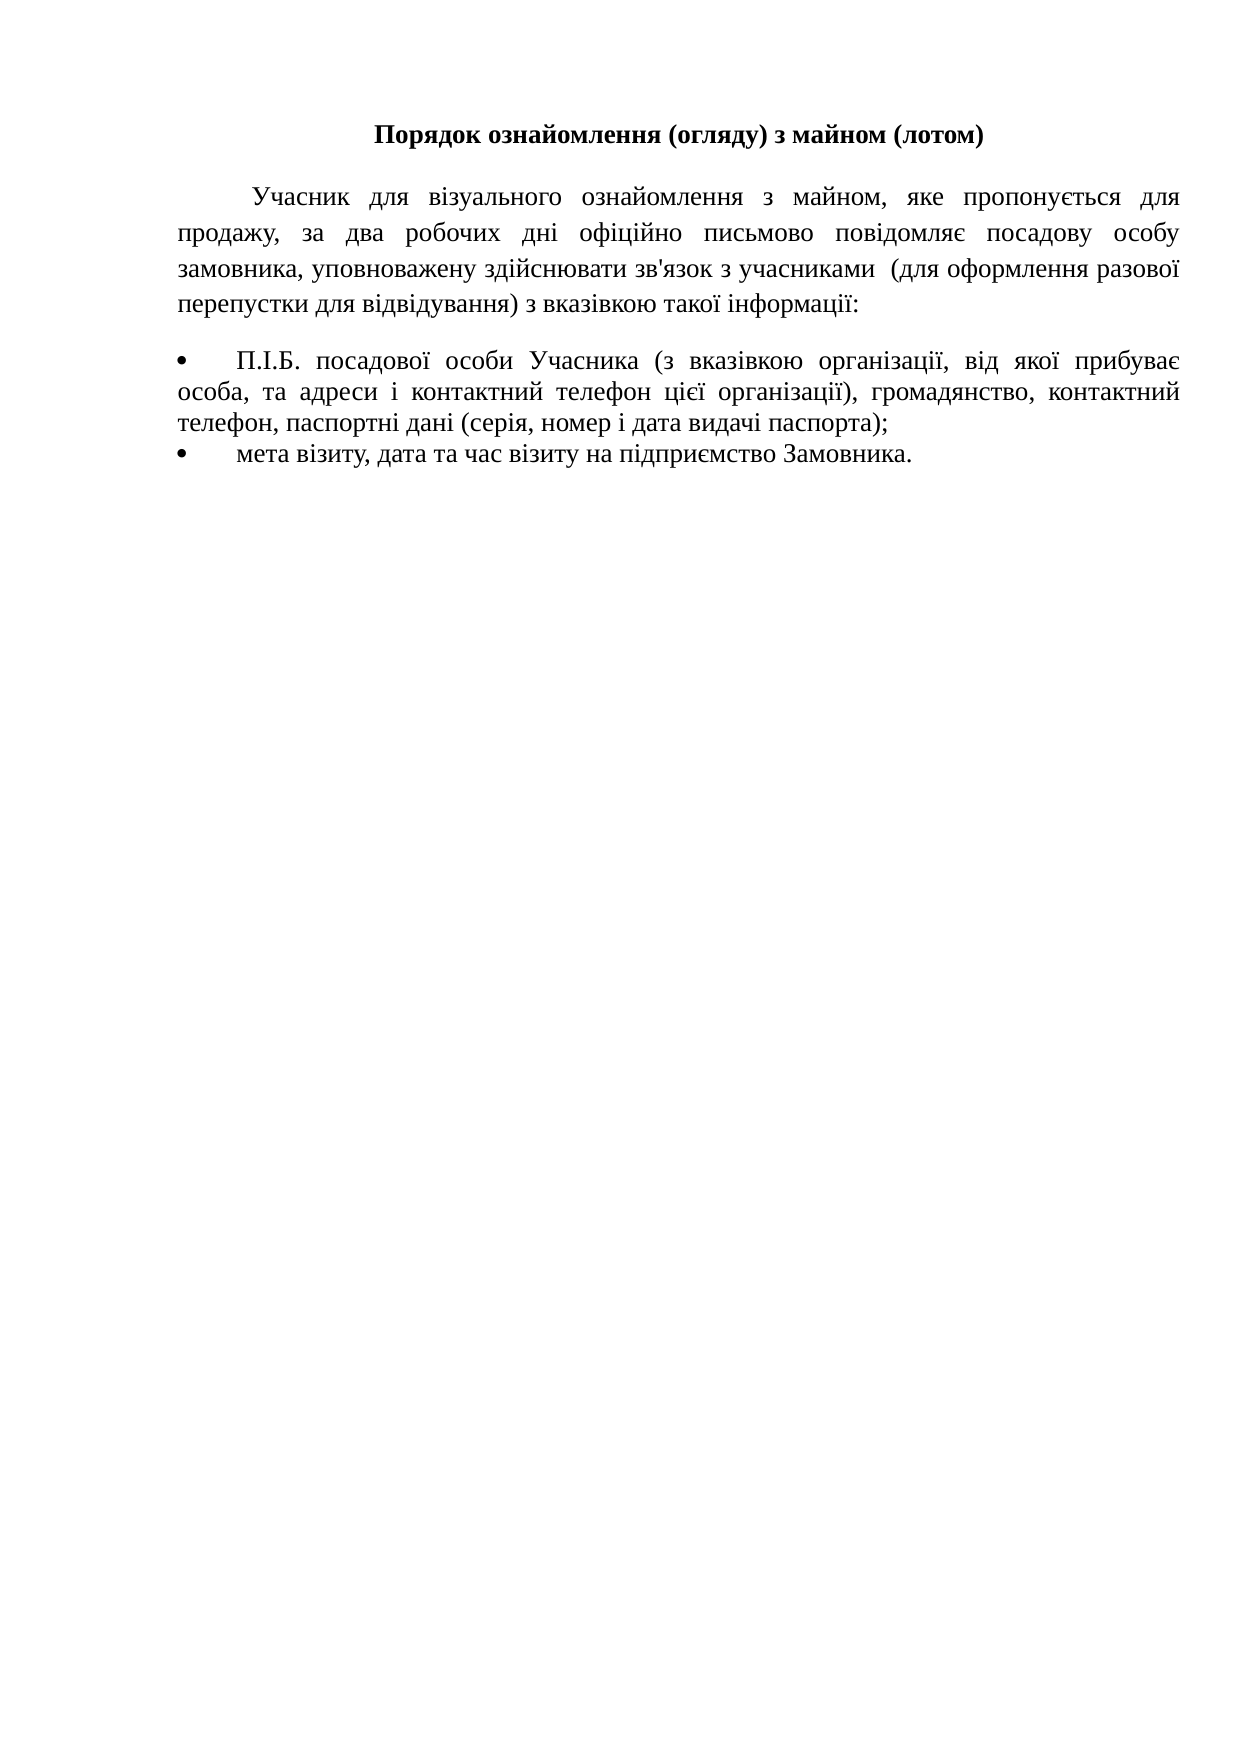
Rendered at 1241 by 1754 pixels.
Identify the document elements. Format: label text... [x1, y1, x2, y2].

text Учасник для візуального ознайомлення з майном, яке пропонується для продажу, за два робочих дні офіційно письмово повідомляє посадову особу замовника, уповноважену здійснювати зв'язок з учасниками (для оформлення разової перепустки для відвідування) з вказівкою такої інформації: [177, 180, 1181, 319]
list П.І.Б. посадової особи Учасника (з вказівкою організації, від якої прибуває особа, та адреси і контактний телефон цієї організації), громадянство, контактний телефон, паспортні дані (серія, номер і дата видачі паспорта); [177, 344, 1181, 438]
text Порядок ознайомлення (огляду) з майном (лотом) [177, 118, 1181, 149]
list мета візиту, дата та час візиту на підприємство Замовника. [177, 438, 1181, 469]
